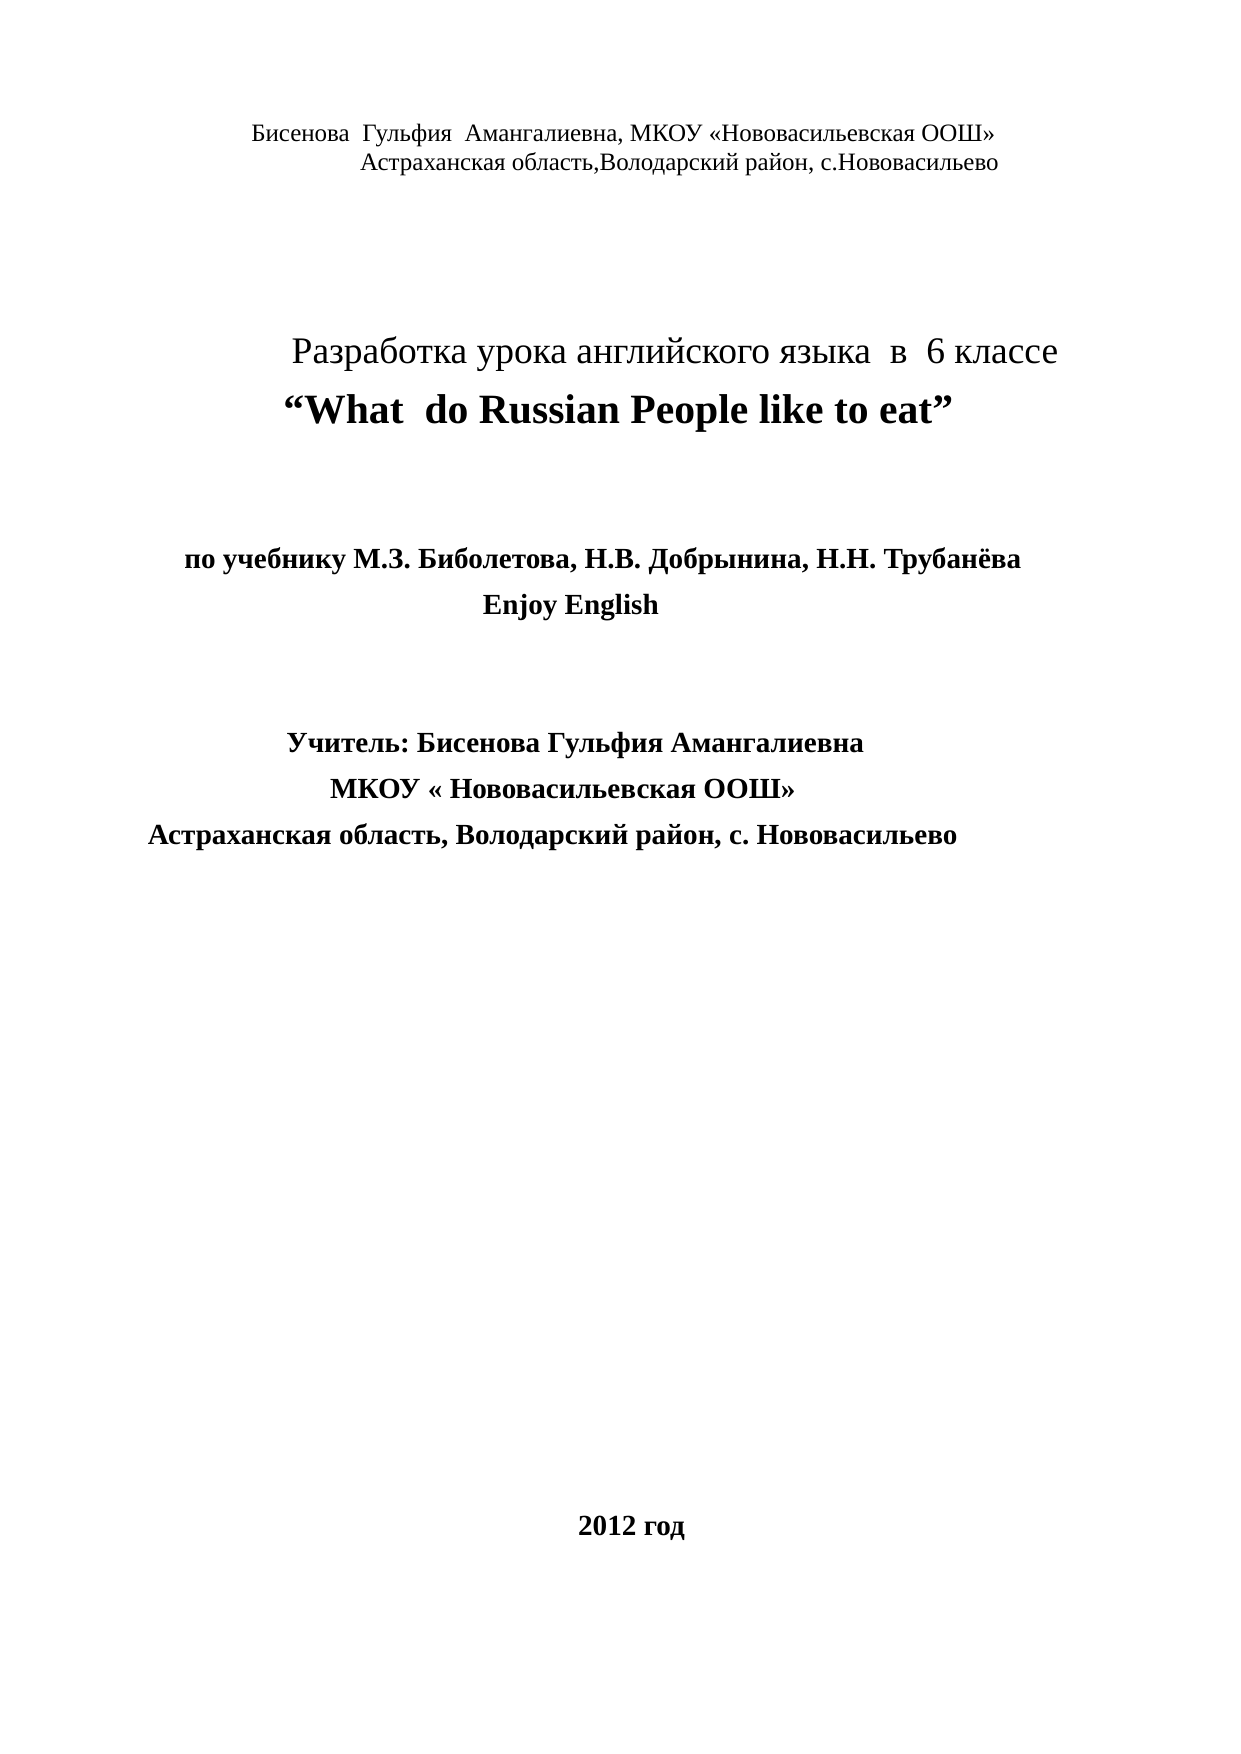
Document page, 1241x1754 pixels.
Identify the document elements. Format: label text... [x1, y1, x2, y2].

text МКОУ « Нововасильевская ООШ» [148, 771, 1122, 804]
text Астраханская область, Володарский район, с. Нововасильево [148, 817, 1122, 851]
text Учитель: Бисенова Гульфия Амангалиевна [148, 725, 1122, 758]
text Enjoy English [118, 587, 1122, 620]
text “What do Russian People like to eat” [148, 384, 1122, 432]
text по учебнику М.З. Биболетова, Н.В. Добрынина, Н.Н. Трубанёва [148, 541, 1122, 574]
text 2012 год [148, 1508, 1122, 1541]
text Разработка урока английского языка в 6 классе [148, 329, 1122, 372]
